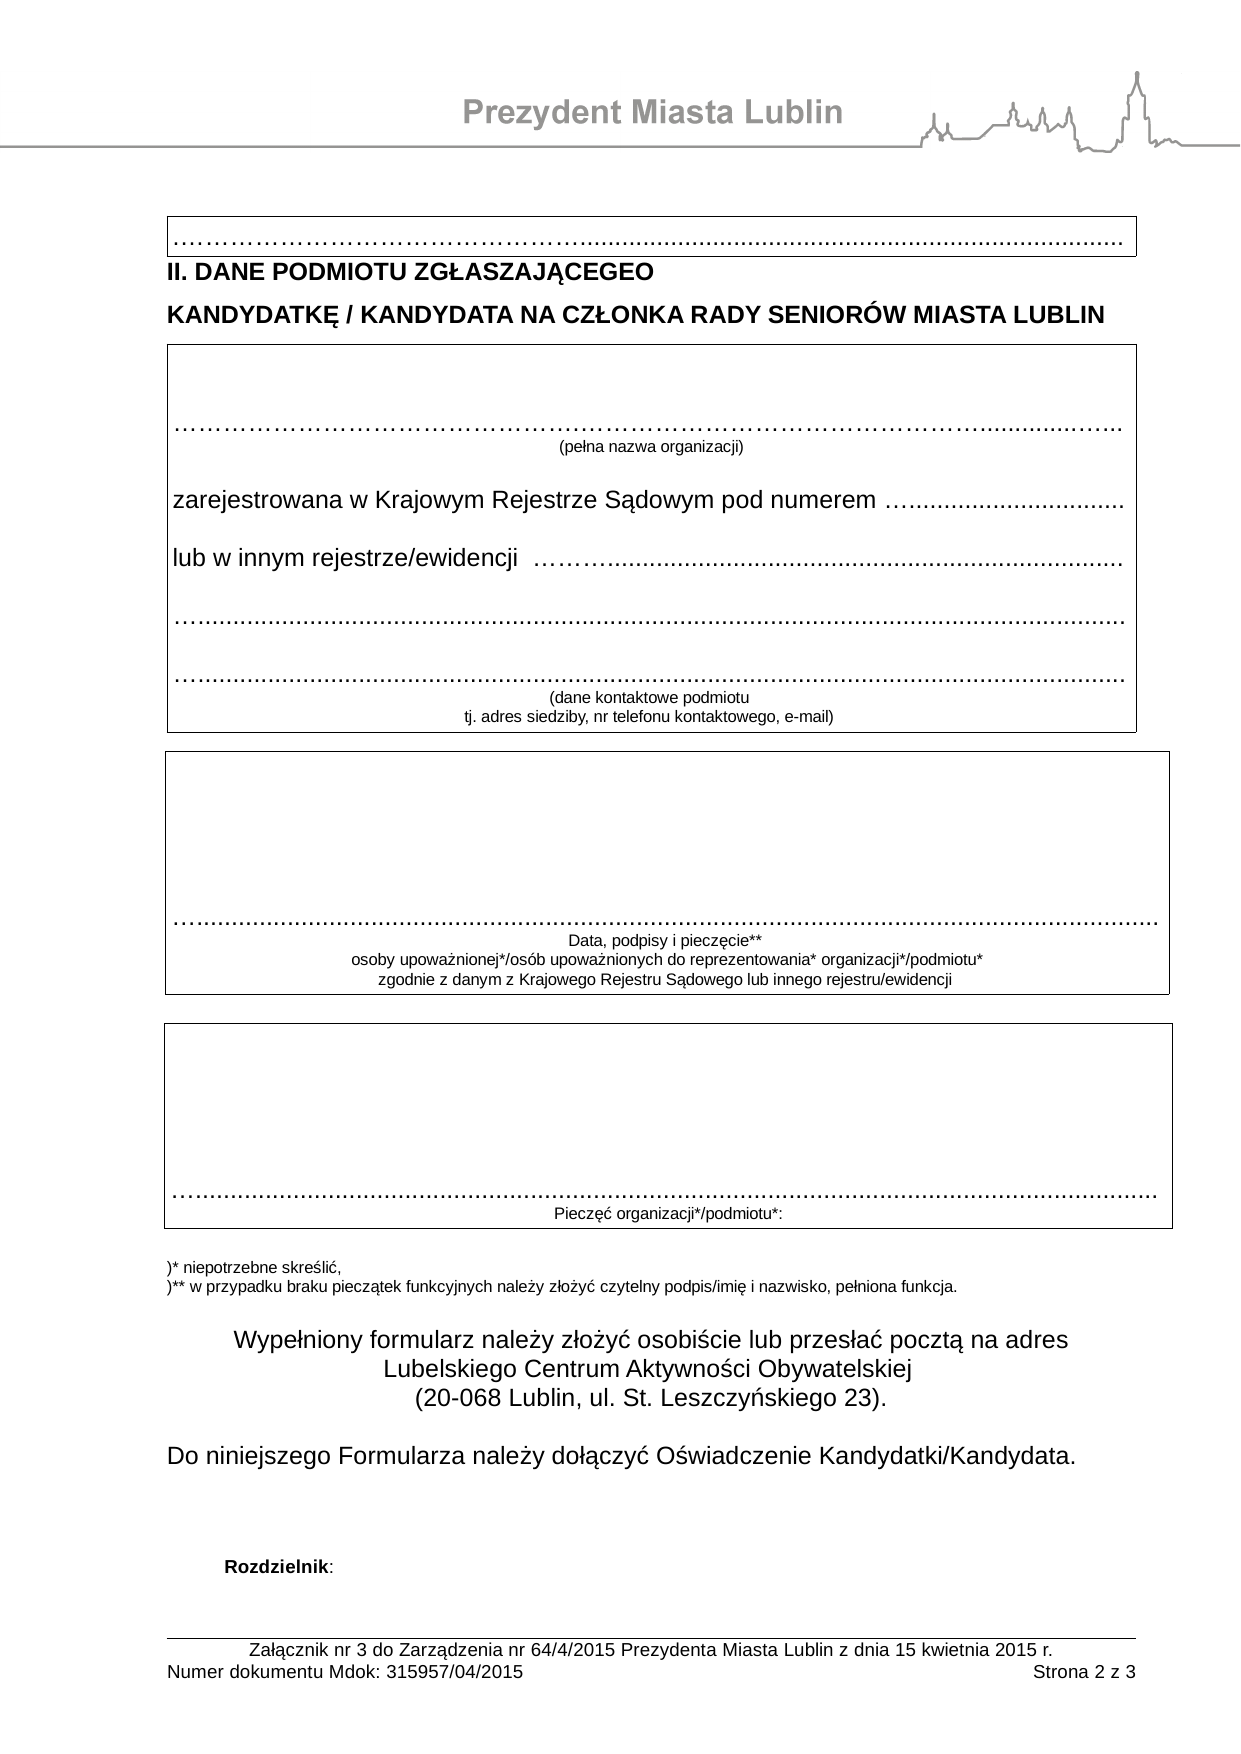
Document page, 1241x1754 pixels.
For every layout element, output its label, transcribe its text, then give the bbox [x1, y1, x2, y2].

table_header ….......................................................................................................................................... Data, podpisy i pieczęcie** osoby upoważnionej*/osób upoważnionych do reprezentowania* organizacji*/podmiotu* zgodnie z danym z Krajowego Rejestru Sądowego lub innego rejestru/ewidencji [166, 752, 1169, 994]
text II. DANE PODMIOTU ZGŁASZAJĄCEGEO [167, 257, 1136, 285]
text )* niepotrzebne skreślić, [167, 1257, 1136, 1277]
table_header ….......................................................................................................................................... Pieczęć organizacji*/podmiotu*: [165, 1024, 1172, 1228]
text Wypełniony formularz należy złożyć osobiście lub przesłać pocztą na adres Lubelskiego Centrum Aktywności Obywatelskiej (20-068 Lublin, ul. St. Leszczyńskiego 23). [167, 1325, 1136, 1412]
table_header .………………………………………….............................................................................. [168, 217, 1136, 256]
table_header ………………………………………….…………………………………………..............…... (pełna nazwa organizacji) zarejestrowana w Krajowym Rejestrze Sądowym pod numerem …............................... lub w innym rejestrze/ewidencji ……….......................................................................... …..................................................................................................................................... …..................................................................................................................................... (dane kontaktowe podmiotu tj. adres siedziby, nr telefonu kontaktowego, e-mail) [168, 345, 1136, 732]
picture [0, 71, 1241, 153]
text KANDYDATKĘ / KANDYDATA NA CZŁONKA RADY SENIORÓW MIASTA LUBLIN [167, 300, 1136, 329]
text Rozdzielnik: [167, 1556, 1136, 1578]
text )** w przypadku braku pieczątek funkcyjnych należy złożyć czytelny podpis/imię i nazwisko, pełniona funkcja. [167, 1277, 1136, 1296]
text Do niniejszego Formularza należy dołączyć Oświadczenie Kandydatki/Kandydata. [167, 1441, 1136, 1470]
